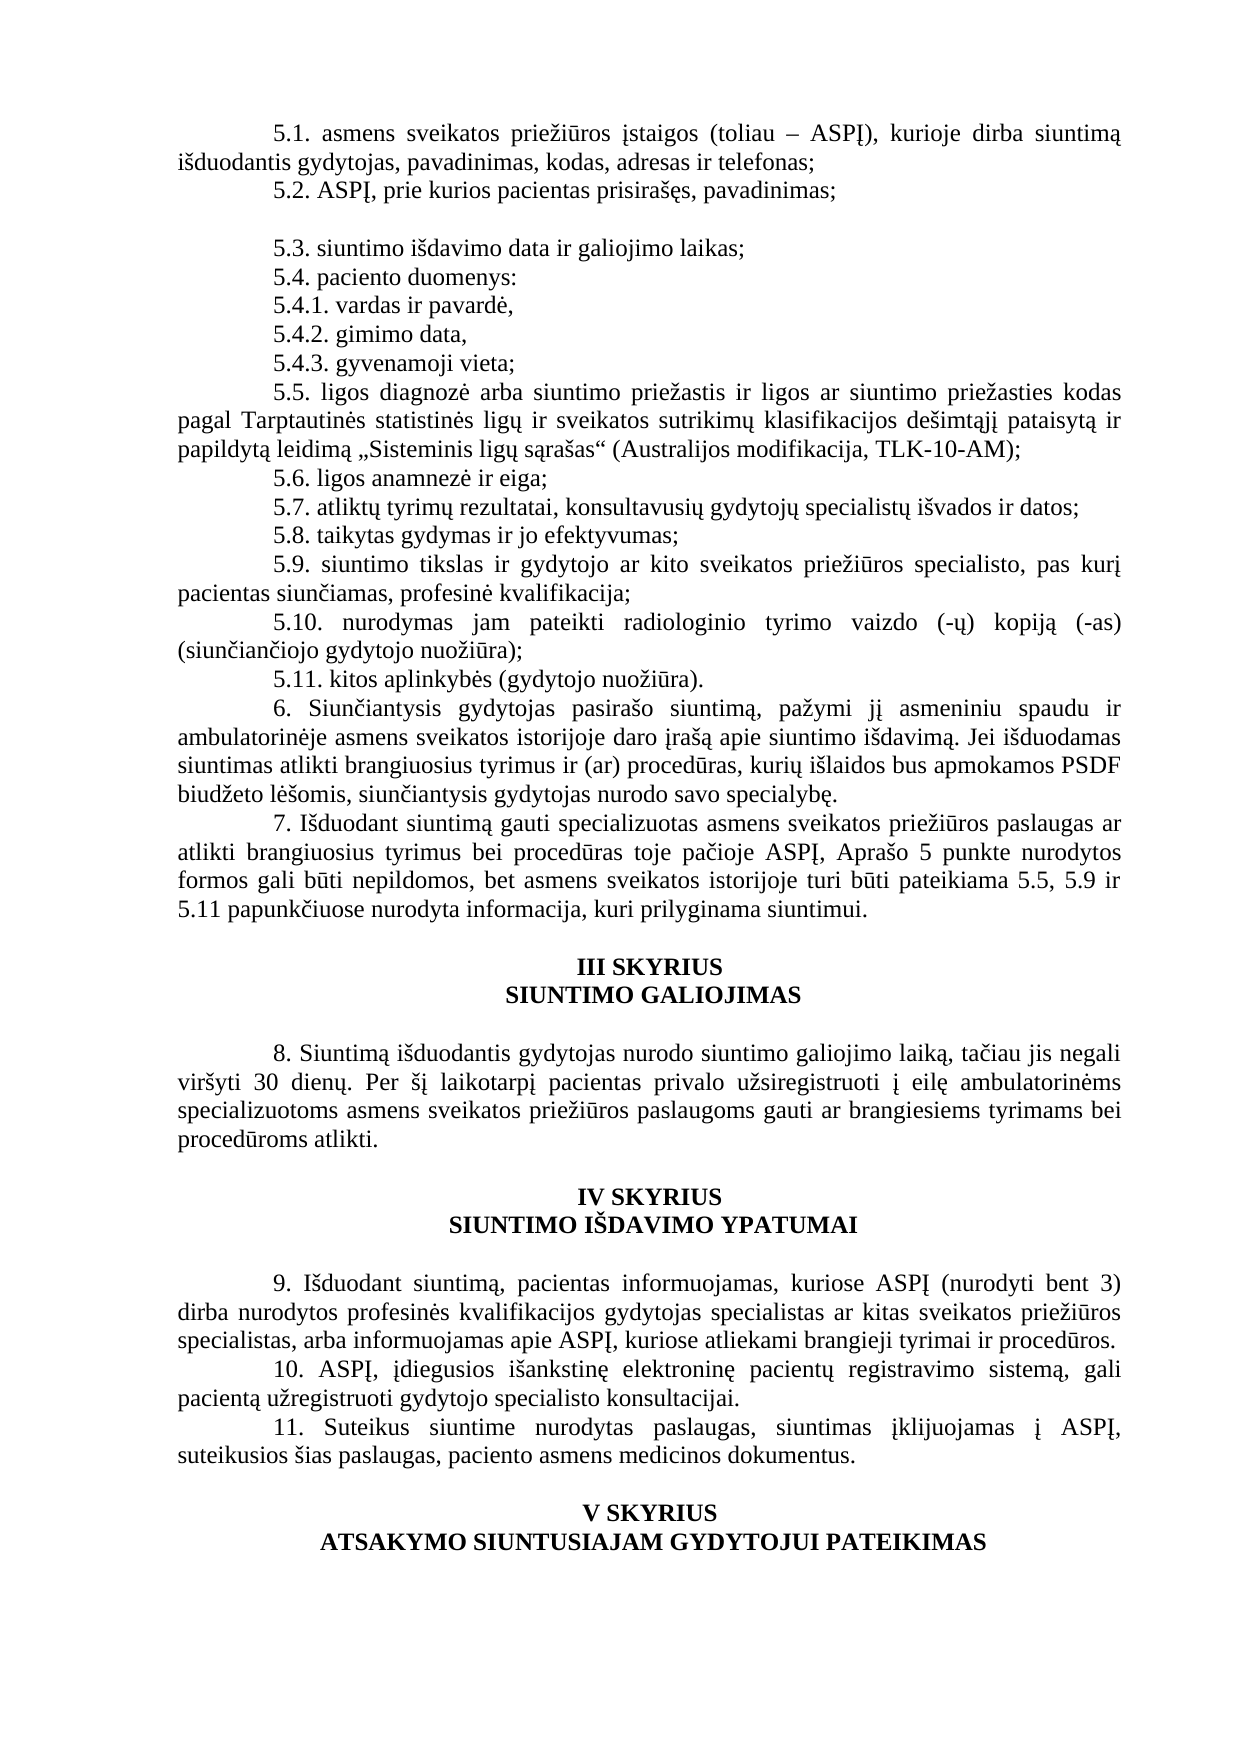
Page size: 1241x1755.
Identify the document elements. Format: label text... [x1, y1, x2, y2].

text 5.4.1. vardas ir pavardė, [177, 291, 1122, 319]
text 5.9. siuntimo tikslas ir gydytojo ar kito sveikatos priežiūros specialisto, pas kurį pacientas siunčiamas, profesinė kvalifikacija; [177, 549, 1122, 607]
text 10. ASPĮ, įdiegusios išankstinę elektroninę pacientų registravimo sistemą, gali pacientą užregistruoti gydytojo specialisto konsultacijai. [177, 1354, 1122, 1412]
text 5.11. kitos aplinkybės (gydytojo nuožiūra). [177, 664, 1122, 693]
text SIUNTIMO GALIOJIMAS [177, 981, 1122, 1009]
text 5.10. nurodymas jam pateikti radiologinio tyrimo vaizdo (-ų) kopiją (-as) (siunčiančiojo gydytojo nuožiūra); [177, 607, 1122, 664]
text 5.8. taikytas gydymas ir jo efektyvumas; [177, 521, 1122, 549]
text SIUNTIMO IŠDAVIMO YPATUMAI [177, 1211, 1122, 1239]
text 5.4.3. gyvenamoji vieta; [177, 348, 1122, 377]
text III SKYRIUS [177, 952, 1122, 981]
text IV SKYRIUS [177, 1182, 1122, 1211]
text 5.6. ligos anamnezė ir eiga; [177, 463, 1122, 492]
text 8. Siuntimą išduodantis gydytojas nurodo siuntimo galiojimo laiką, tačiau jis negali viršyti 30 dienų. Per šį laikotarpį pacientas privalo užsiregistruoti į eilę ambulatorinėms specializuotoms asmens sveikatos priežiūros paslaugoms gauti ar brangiesiems tyrimams bei procedūroms atlikti. [177, 1038, 1122, 1153]
text 7. Išduodant siuntimą gauti specializuotas asmens sveikatos priežiūros paslaugas ar atlikti brangiuosius tyrimus bei procedūras toje pačioje ASPĮ, Aprašo 5 punkte nurodytos formos gali būti nepildomos, bet asmens sveikatos istorijoje turi būti pateikiama 5.5, 5.9 ir 5.11 papunkčiuose nurodyta informacija, kuri prilyginama siuntimui. [177, 808, 1122, 923]
text 6. Siunčiantysis gydytojas pasirašo siuntimą, pažymi jį asmeniniu spaudu ir ambulatorinėje asmens sveikatos istorijoje daro įrašą apie siuntimo išdavimą. Jei išduodamas siuntimas atlikti brangiuosius tyrimus ir (ar) procedūras, kurių išlaidos bus apmokamos PSDF biudžeto lėšomis, siunčiantysis gydytojas nurodo savo specialybę. [177, 693, 1122, 808]
text ATSAKYMO SIUNTUSIAJAM GYDYTOJUI PATEIKIMAS [177, 1527, 1122, 1556]
text V SKYRIUS [177, 1498, 1122, 1527]
text 5.5. ligos diagnozė arba siuntimo priežastis ir ligos ar siuntimo priežasties kodas pagal Tarptautinės statistinės ligų ir sveikatos sutrikimų klasifikacijos dešimtąjį pataisytą ir papildytą leidimą „Sisteminis ligų sąrašas“ (Australijos modifikacija, TLK-10-AM); [177, 377, 1122, 463]
text 5.1. asmens sveikatos priežiūros įstaigos (toliau – ASPĮ), kurioje dirba siuntimą išduodantis gydytojas, pavadinimas, kodas, adresas ir telefonas; [177, 118, 1122, 176]
text 5.7. atliktų tyrimų rezultatai, konsultavusių gydytojų specialistų išvados ir datos; [177, 492, 1122, 521]
text 5.4. paciento duomenys: [177, 262, 1122, 291]
text 11. Suteikus siuntime nurodytas paslaugas, siuntimas įklijuojamas į ASPĮ, suteikusios šias paslaugas, paciento asmens medicinos dokumentus. [177, 1412, 1122, 1469]
text 5.4.2. gimimo data, [177, 319, 1122, 348]
text 5.3. siuntimo išdavimo data ir galiojimo laikas; [177, 233, 1122, 262]
text 5.2. ASPĮ, prie kurios pacientas prisirašęs, pavadinimas; [177, 176, 1122, 204]
text 9. Išduodant siuntimą, pacientas informuojamas, kuriose ASPĮ (nurodyti bent 3) dirba nurodytos profesinės kvalifikacijos gydytojas specialistas ar kitas sveikatos priežiūros specialistas, arba informuojamas apie ASPĮ, kuriose atliekami brangieji tyrimai ir procedūros. [177, 1268, 1122, 1354]
